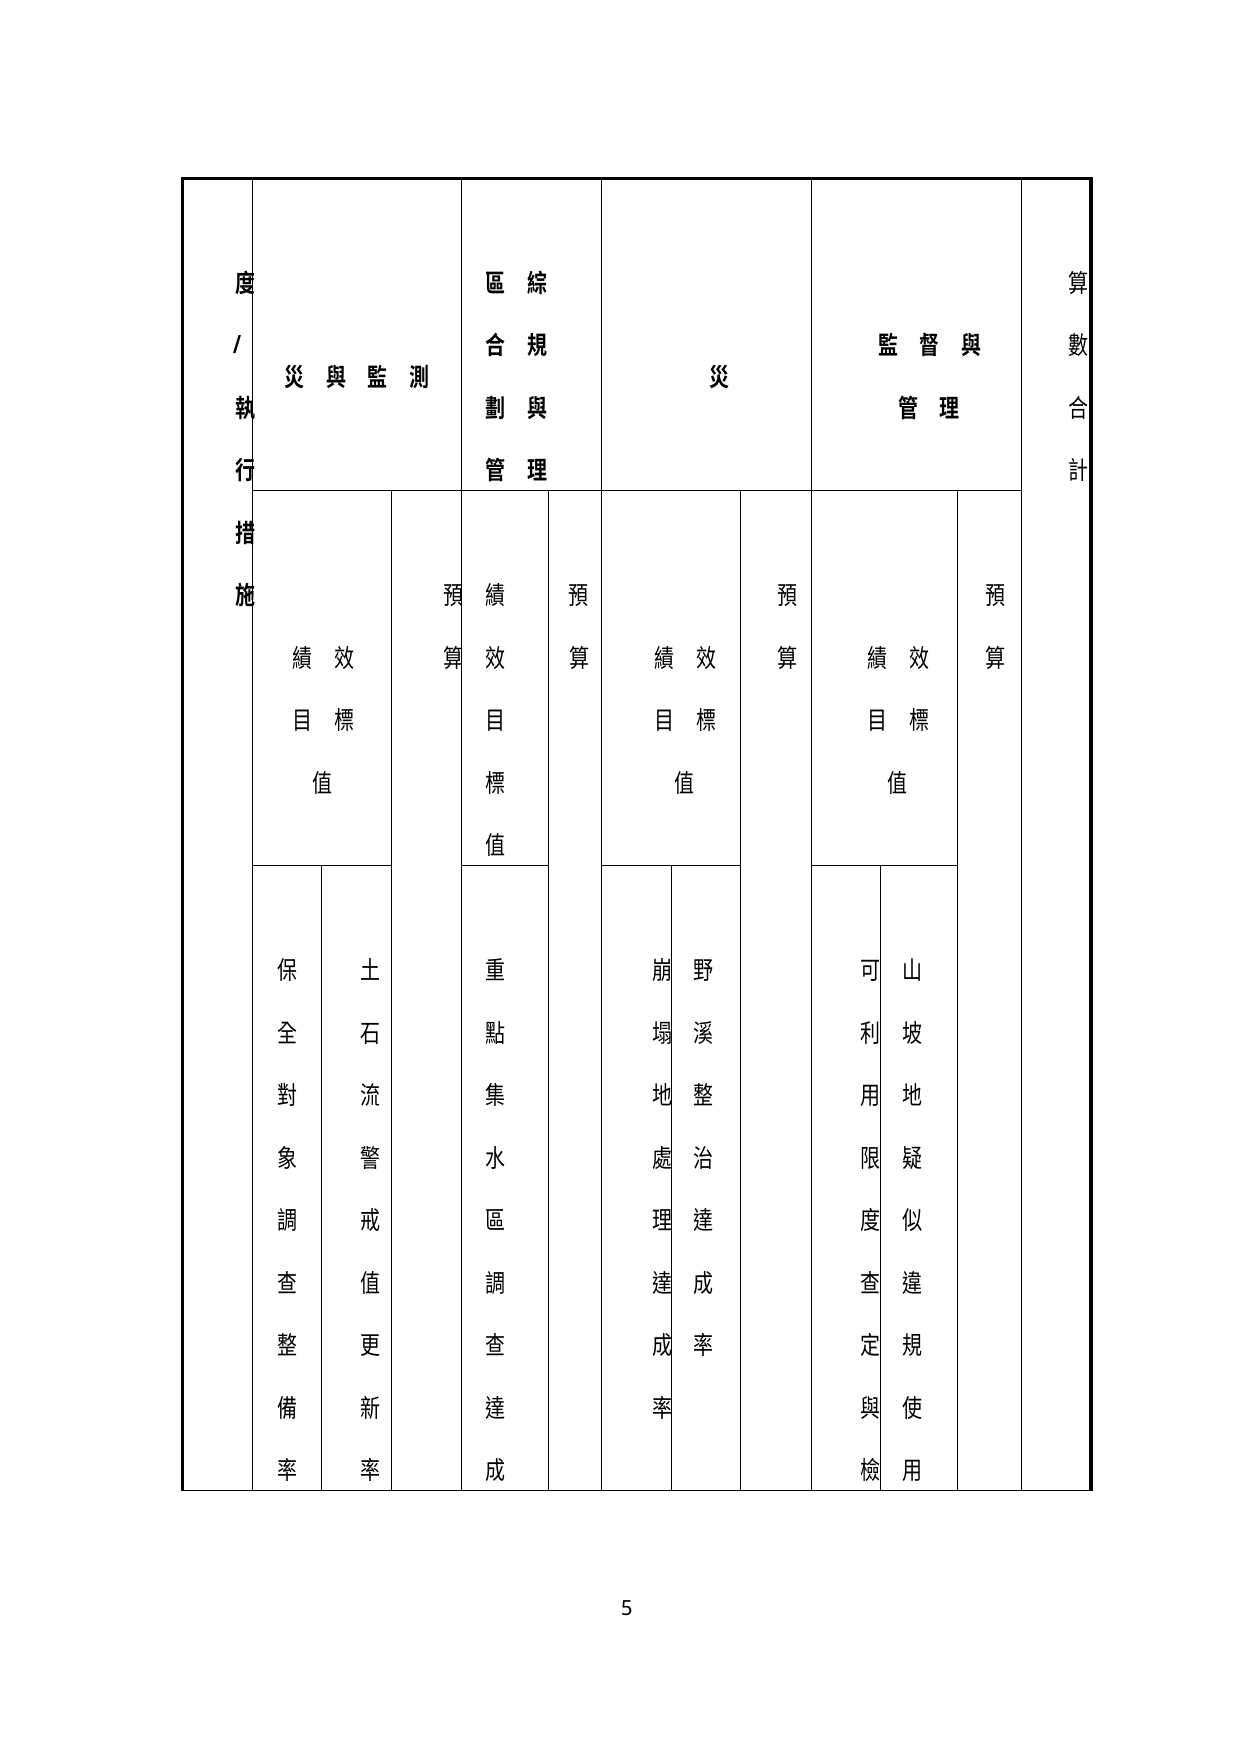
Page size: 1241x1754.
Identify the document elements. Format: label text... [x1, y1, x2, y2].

table_cell 山坡地疑似違規使用 [881, 866, 957, 1490]
table_cell 崩塌地處理達成率 [602, 866, 671, 1490]
table_cell 績效目標值 [602, 491, 740, 865]
table_cell 可利用限度查定與檢 [812, 866, 880, 1490]
table_cell 預算 [958, 491, 1021, 1490]
table_cell 保全對象調查整備率 [253, 866, 321, 1490]
table_cell 預算 [549, 491, 601, 1490]
table_cell 績效目標值 [812, 491, 957, 865]
table_header 災與監測 [253, 180, 461, 490]
table_cell 預算 [392, 491, 461, 1490]
table_header 年度/執行措施 [184, 180, 252, 1490]
table_cell 績效目標值 [253, 491, 391, 865]
table_header 災 [602, 180, 811, 490]
table_header 算數合計 [1022, 180, 1089, 1490]
table_header 區綜合規劃與管理 [462, 180, 601, 490]
table_cell 重點集水區調查達成 [462, 866, 548, 1490]
table_cell 野溪整治達成率 [672, 866, 740, 1490]
table_cell 預算 [741, 491, 811, 1490]
table_cell 績效目標值 [462, 491, 548, 865]
table_cell 土石流警戒值更新率 [322, 866, 391, 1490]
table_header 監督與管理 [812, 180, 1021, 490]
